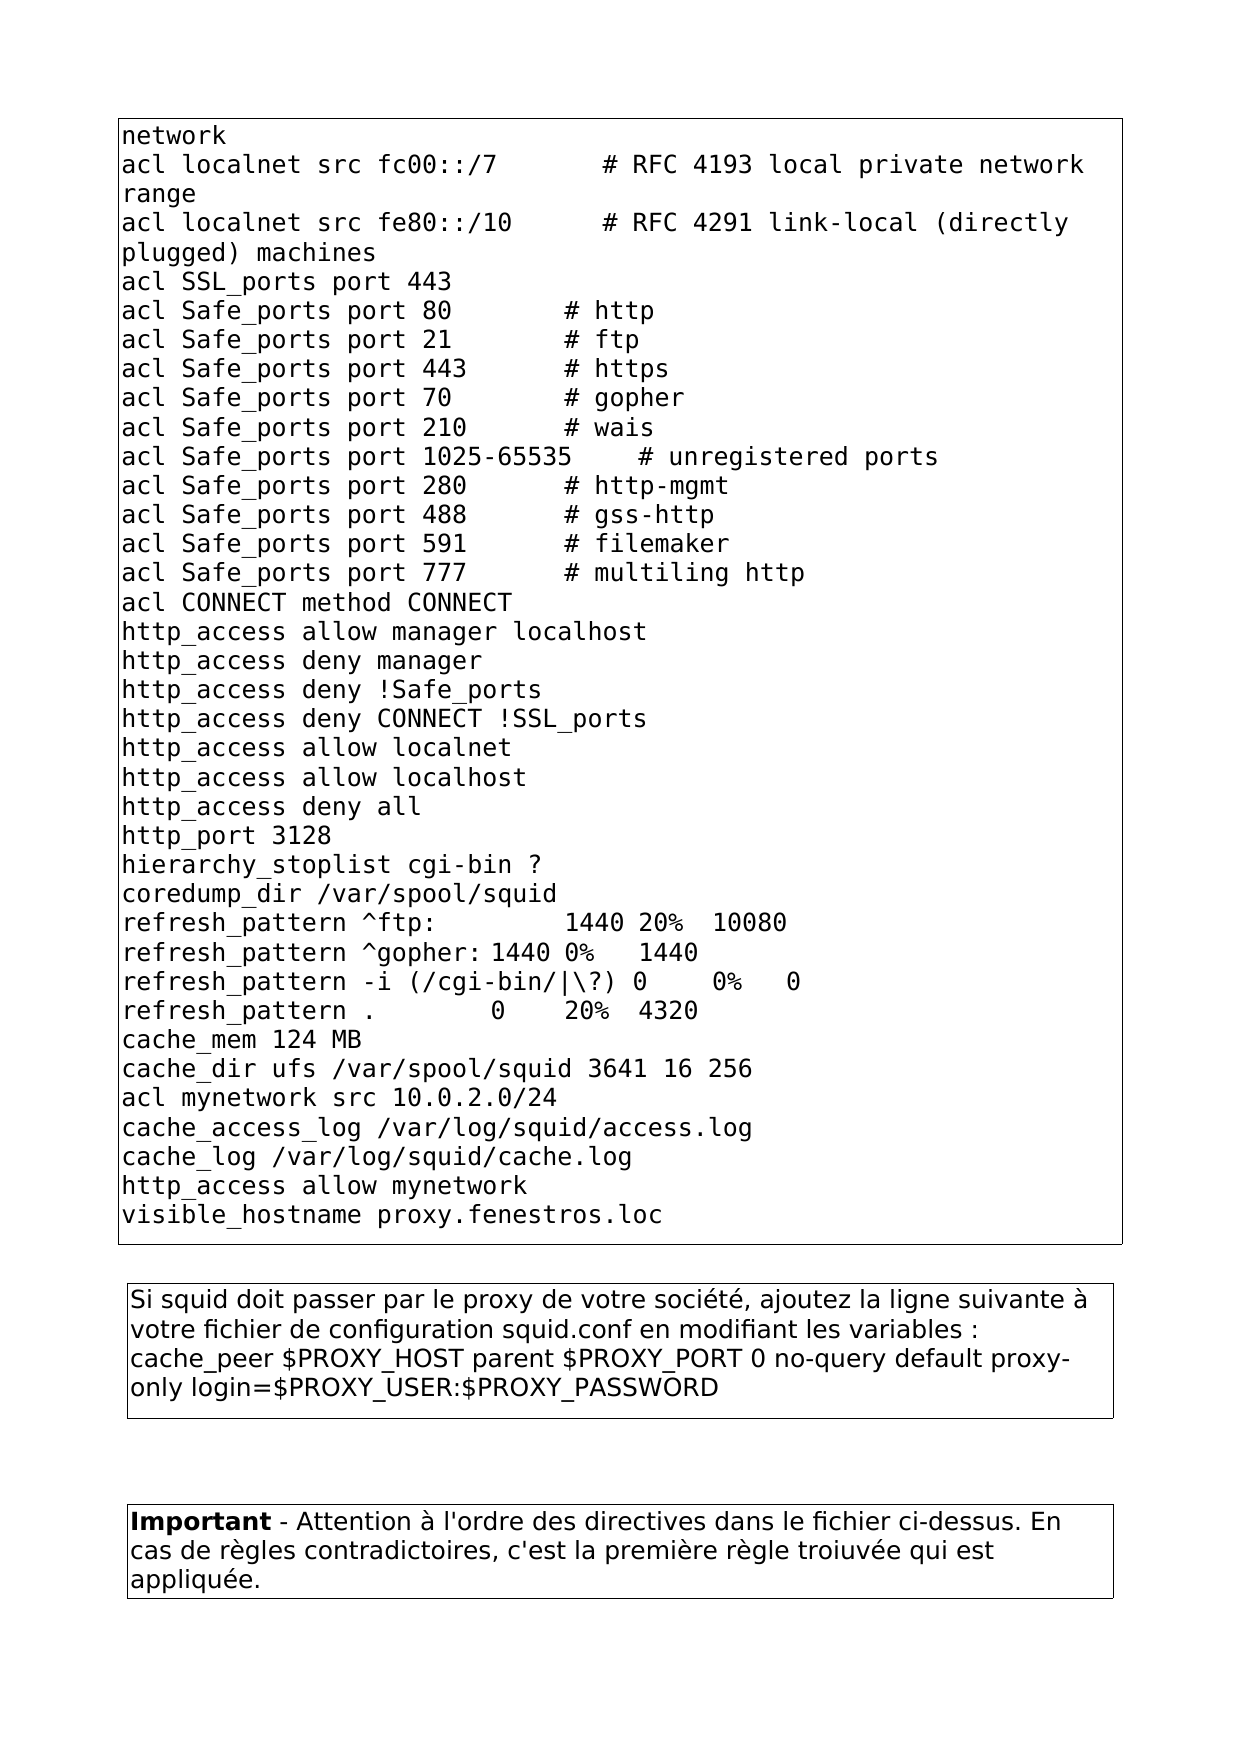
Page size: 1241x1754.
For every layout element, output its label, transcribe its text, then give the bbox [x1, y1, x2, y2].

table_header network acl localnet src fc00::/7 # RFC 4193 local private network range acl localnet src fe80::/10 # RFC 4291 link-local (directly plugged) machines acl SSL_ports port 443 acl Safe_ports port 80 # http acl Safe_ports port 21 # ftp acl Safe_ports port 443 # https acl Safe_ports port 70 # gopher acl Safe_ports port 210 # wais acl Safe_ports port 1025-65535 # unregistered ports acl Safe_ports port 280 # http-mgmt acl Safe_ports port 488 # gss-http acl Safe_ports port 591 # filemaker acl Safe_ports port 777 # multiling http acl CONNECT method CONNECT http_access allow manager localhost http_access deny manager http_access deny !Safe_ports http_access deny CONNECT !SSL_ports http_access allow localnet http_access allow localhost http_access deny all http_port 3128 hierarchy_stoplist cgi-bin ? coredump_dir /var/spool/squid refresh_pattern ^ftp: 1440 20% 10080 refresh_pattern ^gopher: 1440 0% 1440 refresh_pattern -i (/cgi-bin/|\?) 0 0% 0 refresh_pattern . 0 20% 4320 cache_mem 124 MB cache_dir ufs /var/spool/squid 3641 16 256 acl mynetwork src 10.0.2.0/24 cache_access_log /var/log/squid/access.log cache_log /var/log/squid/cache.log http_access allow mynetwork visible_hostname proxy.fenestros.loc [119, 119, 1122, 1244]
table_header Important - Attention à l'ordre des directives dans le fichier ci-dessus. En cas de règles contradictoires, c'est la première règle troiuvée qui est appliquée. [128, 1505, 1113, 1597]
table_header Si squid doit passer par le proxy de votre société, ajoutez la ligne suivante à votre fichier de configuration squid.conf en modifiant les variables : cache_peer $PROXY_HOST parent $PROXY_PORT 0 no-query default proxy-only login=$PROXY_USER:$PROXY_PASSWORD [128, 1284, 1113, 1418]
